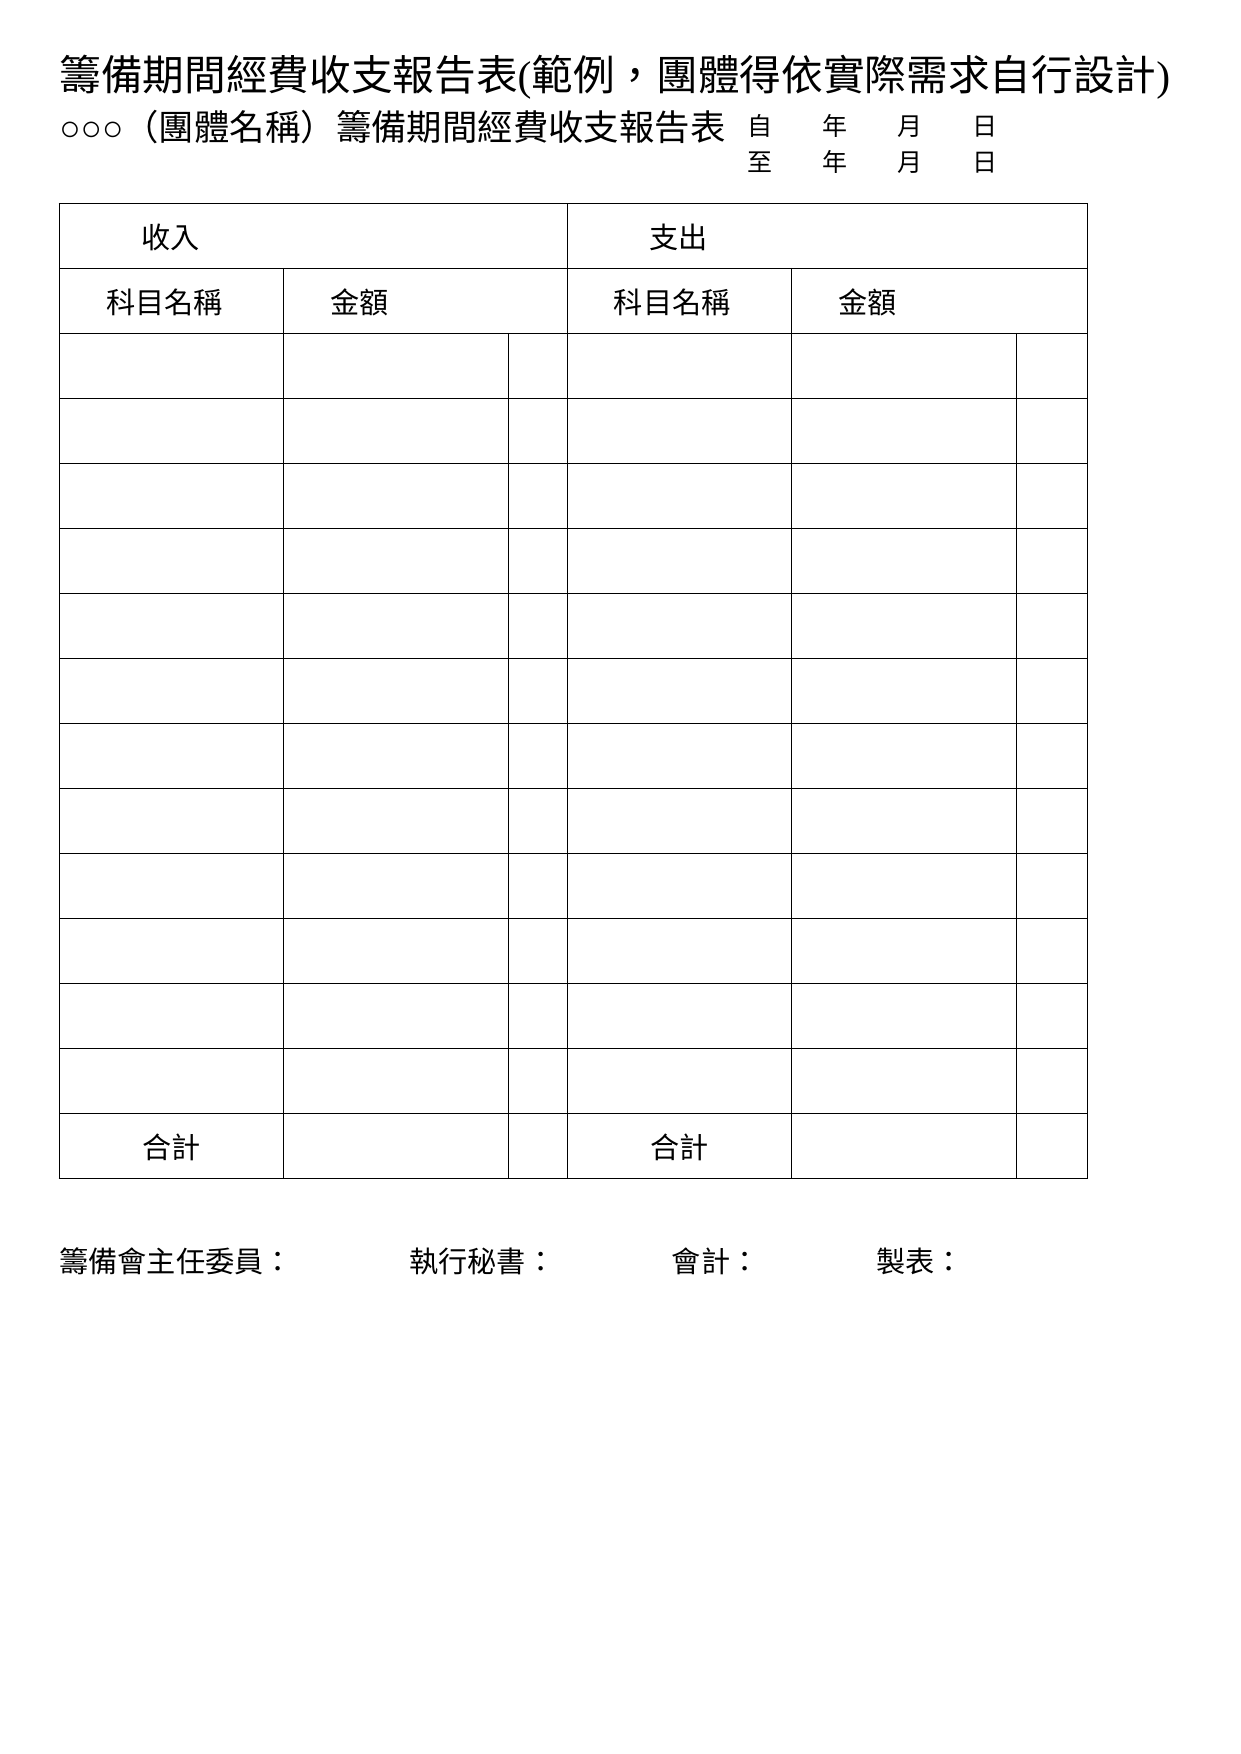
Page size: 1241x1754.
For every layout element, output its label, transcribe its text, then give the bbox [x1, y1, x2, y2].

table_cell [568, 399, 791, 463]
table_cell [568, 659, 791, 723]
table_cell [1017, 789, 1087, 853]
table_cell [1017, 399, 1087, 463]
table_cell 科目名稱 [568, 269, 791, 333]
table_cell [792, 1049, 1016, 1113]
table_cell [1017, 464, 1087, 528]
table_cell [792, 789, 1016, 853]
table_cell [1017, 1049, 1087, 1113]
table_cell [1017, 594, 1087, 658]
table_cell [60, 724, 283, 788]
table_cell [509, 984, 567, 1048]
table_cell [509, 724, 567, 788]
table_cell [568, 529, 791, 593]
text 籌備會主任委員： 執行秘書： 會計： 製表： [59, 1231, 1181, 1283]
table_cell [284, 334, 508, 398]
table_cell 金額 [284, 269, 567, 333]
table_cell [509, 1114, 567, 1178]
table_cell [284, 1114, 508, 1178]
table_cell [284, 529, 508, 593]
table_header 收入 [60, 204, 567, 268]
table_cell [509, 659, 567, 723]
table_cell [509, 334, 567, 398]
table_cell [60, 789, 283, 853]
table_cell [60, 399, 283, 463]
table_cell [60, 919, 283, 983]
table_cell [568, 984, 791, 1048]
table_cell [284, 659, 508, 723]
table_cell 合計 [568, 1114, 791, 1178]
table_cell [1017, 529, 1087, 593]
table_cell [568, 1049, 791, 1113]
table_cell [284, 724, 508, 788]
table_cell [284, 854, 508, 918]
table_cell [1017, 334, 1087, 398]
table_cell [792, 529, 1016, 593]
table_cell [792, 334, 1016, 398]
table_cell [509, 464, 567, 528]
table_cell [1017, 984, 1087, 1048]
table_cell [568, 789, 791, 853]
table_cell [284, 1049, 508, 1113]
table_cell [1017, 724, 1087, 788]
table_cell [509, 529, 567, 593]
table_cell [568, 334, 791, 398]
table_cell [284, 464, 508, 528]
table_cell [568, 919, 791, 983]
table_cell [792, 594, 1016, 658]
table_cell [509, 1049, 567, 1113]
table_cell [284, 399, 508, 463]
text ○○○（團體名稱）籌備期間經費收支報告表 [59, 99, 1181, 151]
table_cell [60, 334, 283, 398]
table_cell [60, 854, 283, 918]
table_cell [792, 724, 1016, 788]
table_header 支出 [568, 204, 1087, 268]
table_cell [60, 529, 283, 593]
table_cell [568, 724, 791, 788]
text 至 年 月 日 [748, 143, 1048, 179]
table_cell [568, 464, 791, 528]
table_cell [1017, 919, 1087, 983]
table_cell [568, 594, 791, 658]
table_cell [792, 464, 1016, 528]
table_cell [509, 594, 567, 658]
table_cell [1017, 659, 1087, 723]
table_cell [60, 1049, 283, 1113]
table_cell [60, 464, 283, 528]
table_cell 金額 [792, 269, 1087, 333]
table_cell [284, 919, 508, 983]
table_cell [1017, 854, 1087, 918]
table_cell [60, 594, 283, 658]
table_cell [60, 984, 283, 1048]
text 自 年 月 日 [748, 106, 1048, 143]
table_cell [284, 984, 508, 1048]
table_cell [60, 659, 283, 723]
table_cell [792, 919, 1016, 983]
table_cell [509, 789, 567, 853]
table_cell [792, 984, 1016, 1048]
table_cell [509, 854, 567, 918]
table_cell [792, 399, 1016, 463]
table_cell [1017, 1114, 1087, 1178]
table_cell 合計 [60, 1114, 283, 1178]
table_cell [509, 399, 567, 463]
table_cell [568, 854, 791, 918]
text 籌備期間經費收支報告表(範例，團體得依實際需求自行設計) [59, 59, 1181, 99]
table_cell [284, 789, 508, 853]
table_cell [284, 594, 508, 658]
table_cell [792, 854, 1016, 918]
table_cell [792, 659, 1016, 723]
table_cell 科目名稱 [60, 269, 283, 333]
table_cell [792, 1114, 1016, 1178]
table_cell [509, 919, 567, 983]
